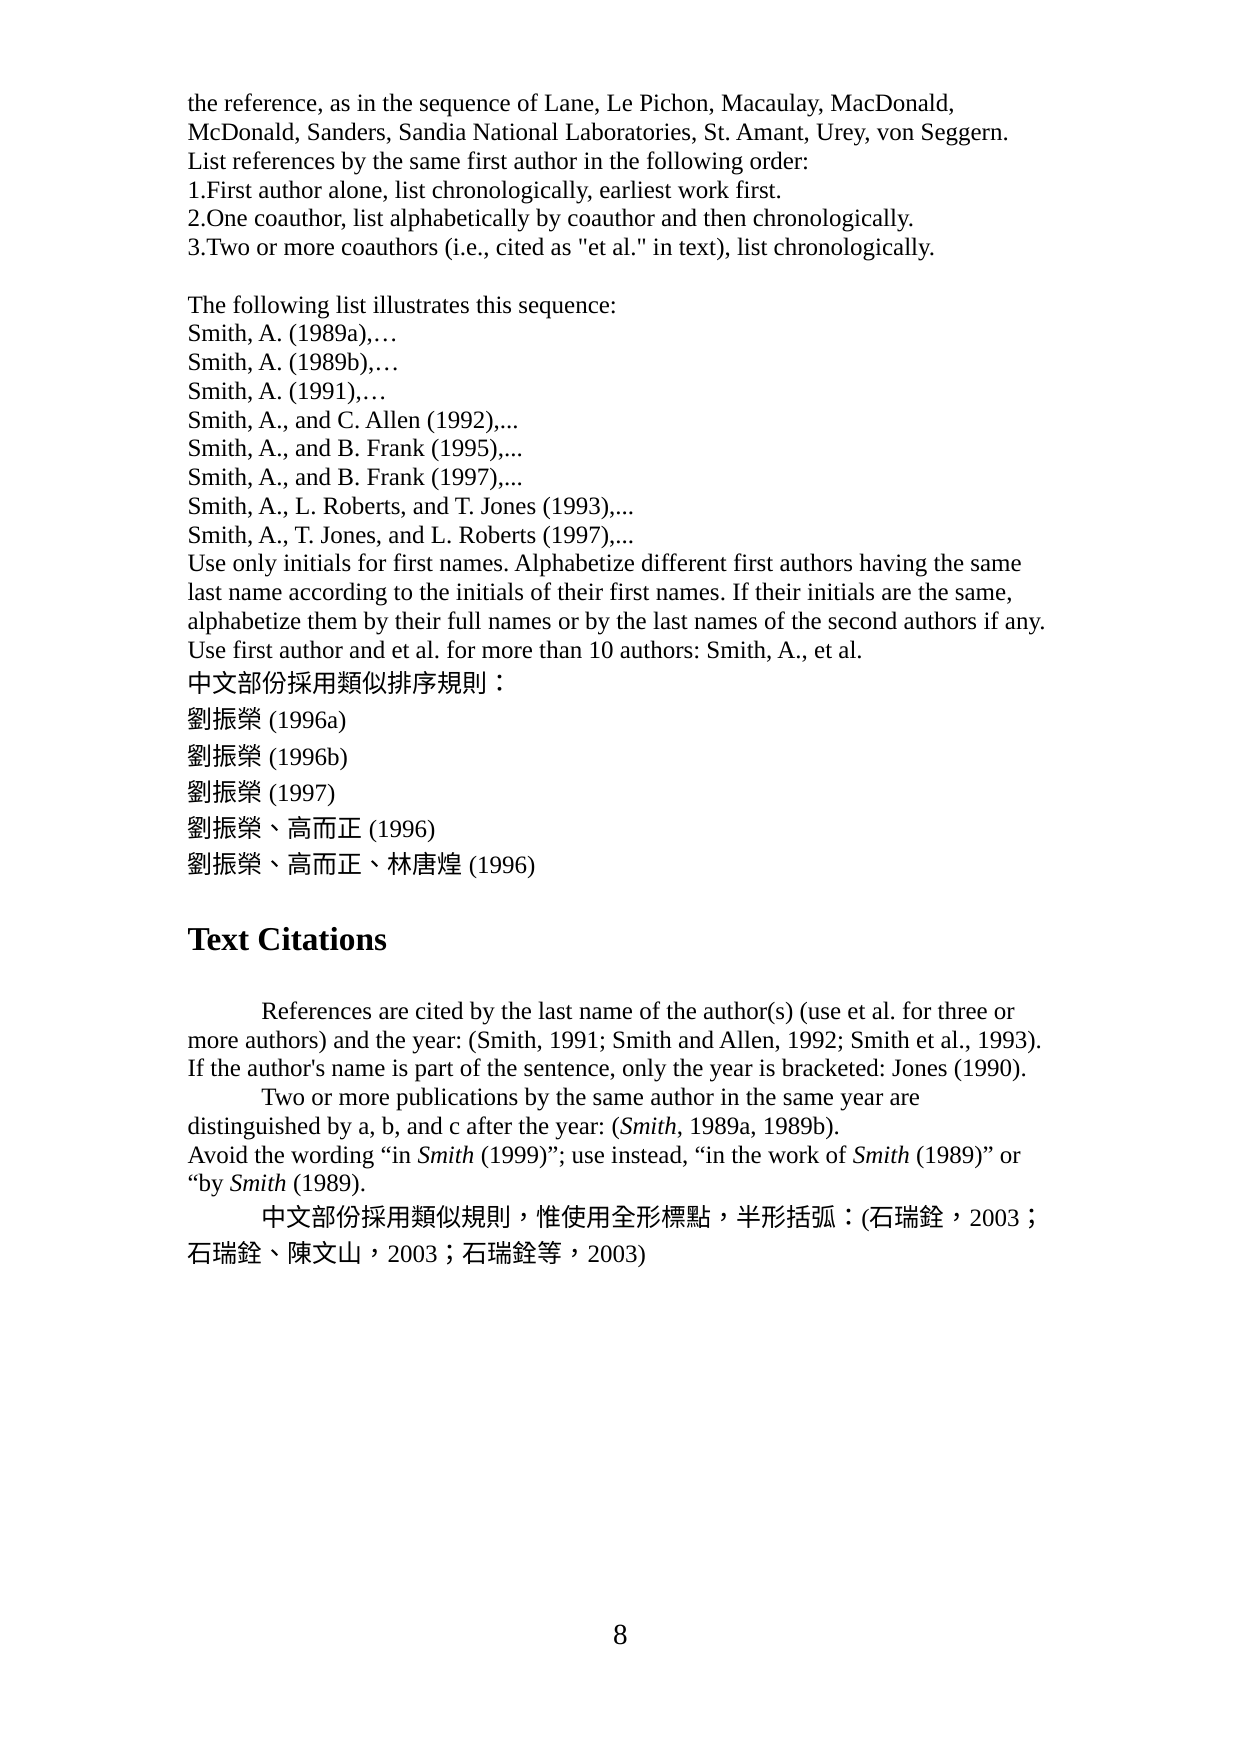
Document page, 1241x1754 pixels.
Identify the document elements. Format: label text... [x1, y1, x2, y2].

text Smith, A. (1989a),… [187, 318, 1053, 347]
text Smith, A., and B. Frank (1995),... [187, 433, 1053, 462]
text Smith, A., T. Jones, and L. Roberts (1997),... [187, 520, 1053, 548]
text 劉振榮、高而正 (1996) [187, 808, 1053, 845]
text Smith, A., and C. Allen (1992),... [187, 405, 1053, 433]
text Smith, A. (1991),… [187, 376, 1053, 405]
list Two or more coauthors (i.e., cited as "et al." in text), list chronologically. [187, 232, 1053, 261]
text Two or more publications by the same author in the same year are distinguished by a, b, and c after the year: (Smith, 1989a, 1989b). [187, 1082, 1053, 1140]
text Avoid the wording “in Smith (1999)”; use instead, “in the work of Smith (1989)” or “by Smith (1989). [187, 1140, 1053, 1197]
text 劉振榮、高而正、林唐煌 (1996) [187, 845, 1053, 881]
text 中文部份採用類似規則，惟使用全形標點，半形括弧：(石瑞銓，2003；石瑞銓、陳文山，2003；石瑞銓等，2003) [187, 1197, 1053, 1270]
list First author alone, list chronologically, earliest work first. [187, 175, 1053, 203]
text 劉振榮 (1996a) [187, 700, 1053, 736]
text the reference, as in the sequence of Lane, Le Pichon, Macaulay, MacDonald, McDonald, Sanders, Sandia National Laboratories, St. Amant, Urey, von Seggern. [187, 88, 1053, 146]
text References are cited by the last name of the author(s) (use et al. for three or more authors) and the year: (Smith, 1991; Smith and Allen, 1992; Smith et al., 1993). If the author's name is part of the sentence, only the year is bracketed: Jones (1990). [187, 996, 1053, 1082]
text List references by the same first author in the following order: [187, 146, 1053, 175]
text Smith, A., L. Roberts, and T. Jones (1993),... [187, 491, 1053, 520]
text Text Citations [187, 919, 1053, 958]
text 中文部份採用類似排序規則： [187, 663, 1053, 700]
text Smith, A. (1989b),… [187, 347, 1053, 376]
list One coauthor, list alphabetically by coauthor and then chronologically. [187, 203, 1053, 232]
text Smith, A., and B. Frank (1997),... [187, 462, 1053, 491]
text The following list illustrates this sequence: [187, 290, 1053, 318]
text Use only initials for first names. Alphabetize different first authors having the same last name according to the initials of their first names. If their initials are the same, alphabetize them by their full names or by the last names of the second authors if any. Use first author and et al. for more than 10 authors: Smith, A., et al. [187, 548, 1053, 663]
text 劉振榮 (1997) [187, 772, 1053, 808]
text 劉振榮 (1996b) [187, 736, 1053, 772]
